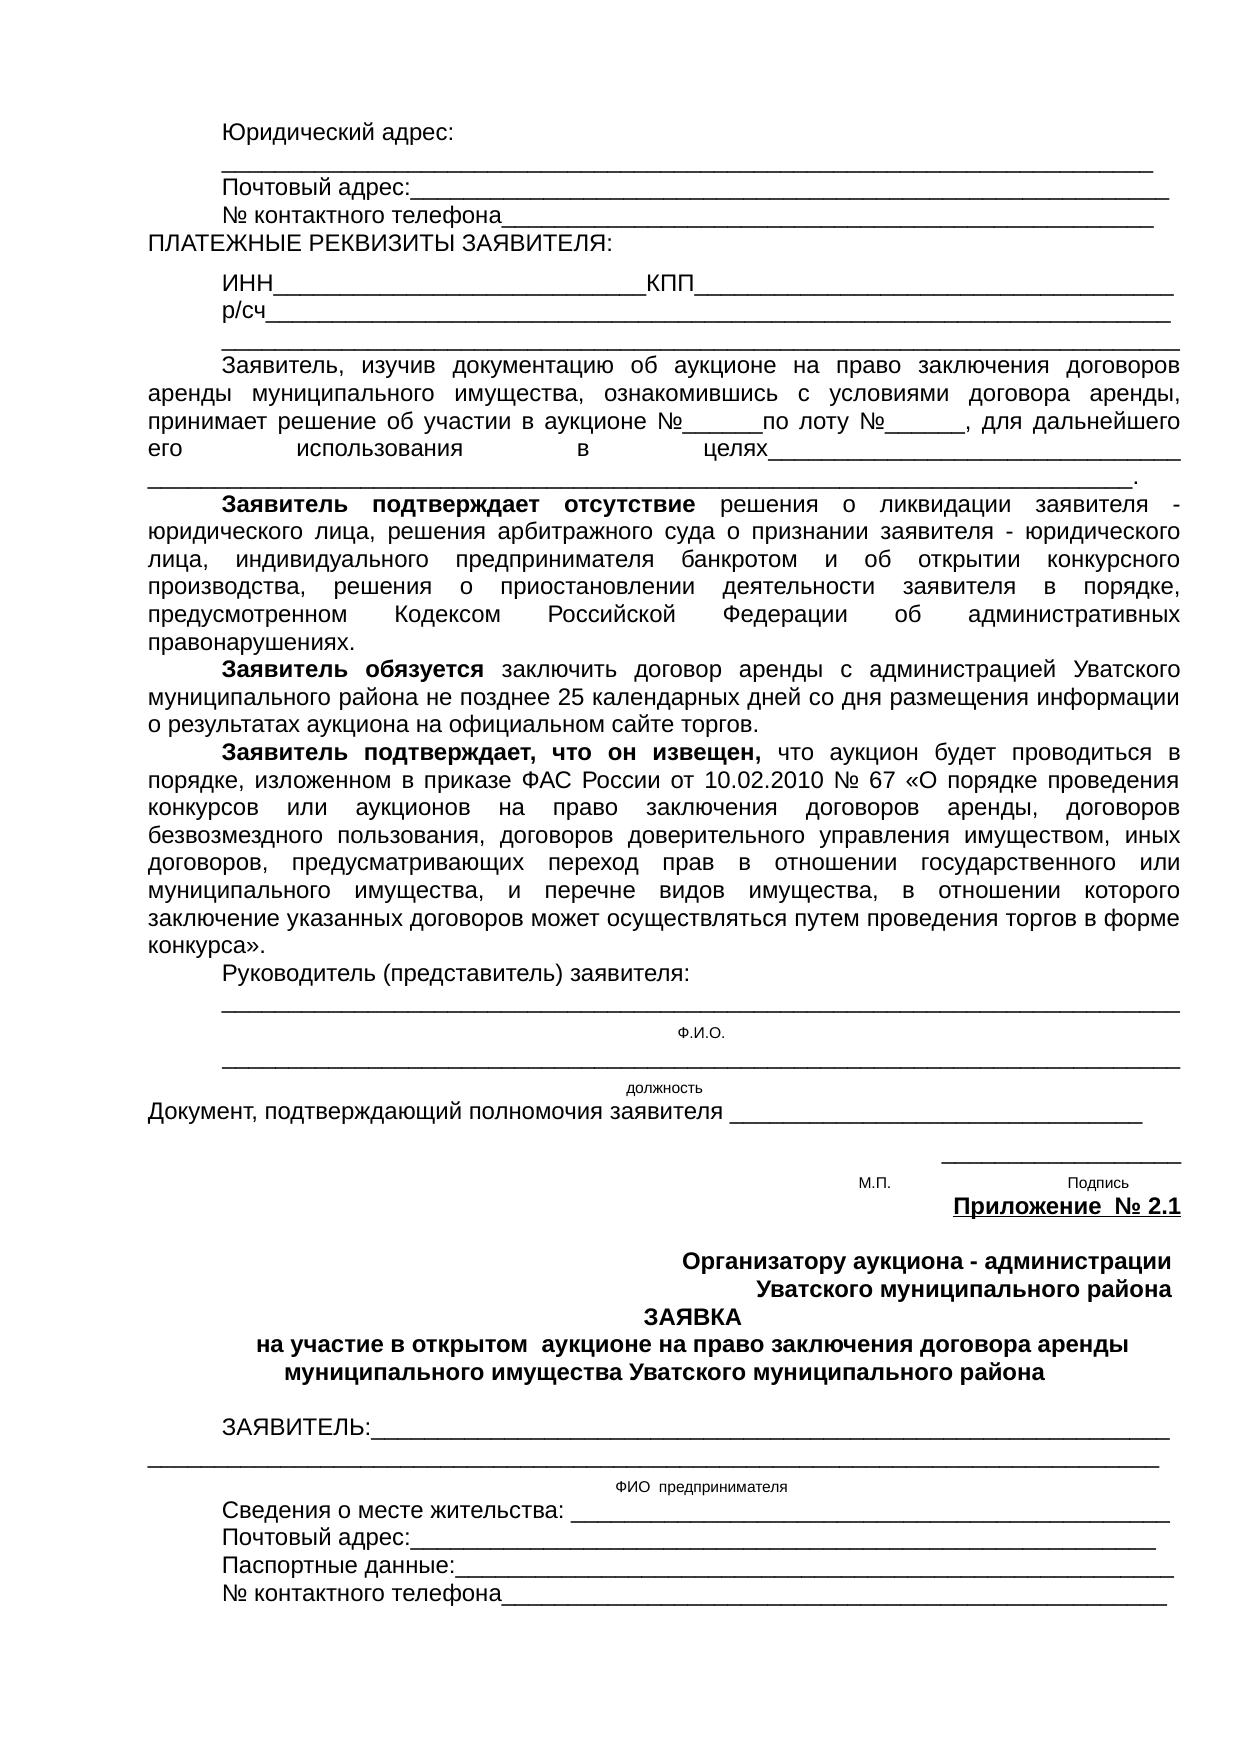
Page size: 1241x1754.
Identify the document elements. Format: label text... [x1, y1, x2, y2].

text Заявитель обязуется заключить договор аренды с администрацией Уватского муниципального района не позднее 25 календарных дней со дня размещения информации о результатах аукциона на официальном сайте торгов. [148, 655, 1181, 738]
text ________________________________________________________________________ [148, 324, 1181, 351]
text Руководитель (представитель) заявителя: [148, 959, 1181, 986]
text ЗАЯВКА [148, 1302, 1181, 1330]
text Почтовый адрес:________________________________________________________ [148, 1523, 1181, 1551]
text Заявитель подтверждает, что он извещен, что аукцион будет проводиться в порядке, изложенном в приказе ФАС России от 10.02.2010 № 67 «О порядке проведения конкурсов или аукционов на право заключения договоров аренды, договоров безвозмездного пользования, договоров доверительного управления имуществом, иных договоров, предусматривающих переход прав в отношении государственного или муниципального имущества, и перечне видов имущества, в отношении которого заключение указанных договоров может осуществляться путем проведения торгов в форме конкурса». [148, 738, 1181, 959]
text № контактного телефона_________________________________________________ [148, 201, 1181, 228]
text Сведения о месте жительства: _____________________________________________ [148, 1496, 1181, 1523]
text Документ, подтверждающий полномочия заявителя _______________________________ [148, 1097, 1181, 1124]
text Организатору аукциона - администрации [148, 1247, 1172, 1275]
text Заявитель подтверждает отсутствие решения о ликвидации заявителя - юридического лица, решения арбитражного суда о признании заявителя - юридического лица, индивидуального предпринимателя банкротом и об открытии конкурсного производства, решения о приостановлении деятельности заявителя в порядке, предусмотренном Кодексом Российской Федерации об административных правонарушениях. [148, 489, 1181, 655]
text ______________________________________________________________________ [148, 146, 1181, 173]
text ПЛАТЕЖНЫЕ РЕКВИЗИТЫ ЗАЯВИТЕЛЯ: [148, 228, 1181, 256]
text Почтовый адрес:_________________________________________________________ [148, 173, 1181, 201]
text ФИО предпринимателя [148, 1468, 1181, 1496]
text Заявитель, изучив документацию об аукционе на право заключения договоров аренды муниципального имущества, ознакомившись с условиями договора аренды, принимает решение об участии в аукционе №______по лоту №______, для дальнейшего его использования в целях_______________________________ __________________________________________________________________________. [148, 351, 1181, 489]
text № контактного телефона__________________________________________________ [148, 1578, 1181, 1606]
text Уватского муниципального района [148, 1275, 1172, 1302]
text ________________________________________________________________________должность [148, 1042, 1181, 1097]
subtitle Приложение № 2.1 [148, 1192, 1181, 1220]
text ИНН____________________________КПП____________________________________ [148, 269, 1181, 296]
text ЗАЯВИТЕЛЬ:________________________________________________________________________________________________________________________________________ [148, 1413, 1181, 1468]
text __________________ [148, 1137, 1181, 1164]
text на участие в открытом аукционе на право заключения договора аренды муниципального имущества Уватского муниципального района [148, 1330, 1181, 1385]
text Паспортные данные:______________________________________________________ [148, 1551, 1181, 1578]
text ________________________________________________________________________ [148, 986, 1181, 1014]
text Ф.И.О. [148, 1014, 1181, 1042]
text М.П. Подпись [148, 1164, 1181, 1192]
text Юридический адрес: [148, 118, 1181, 146]
text р/сч____________________________________________________________________ [148, 296, 1181, 324]
